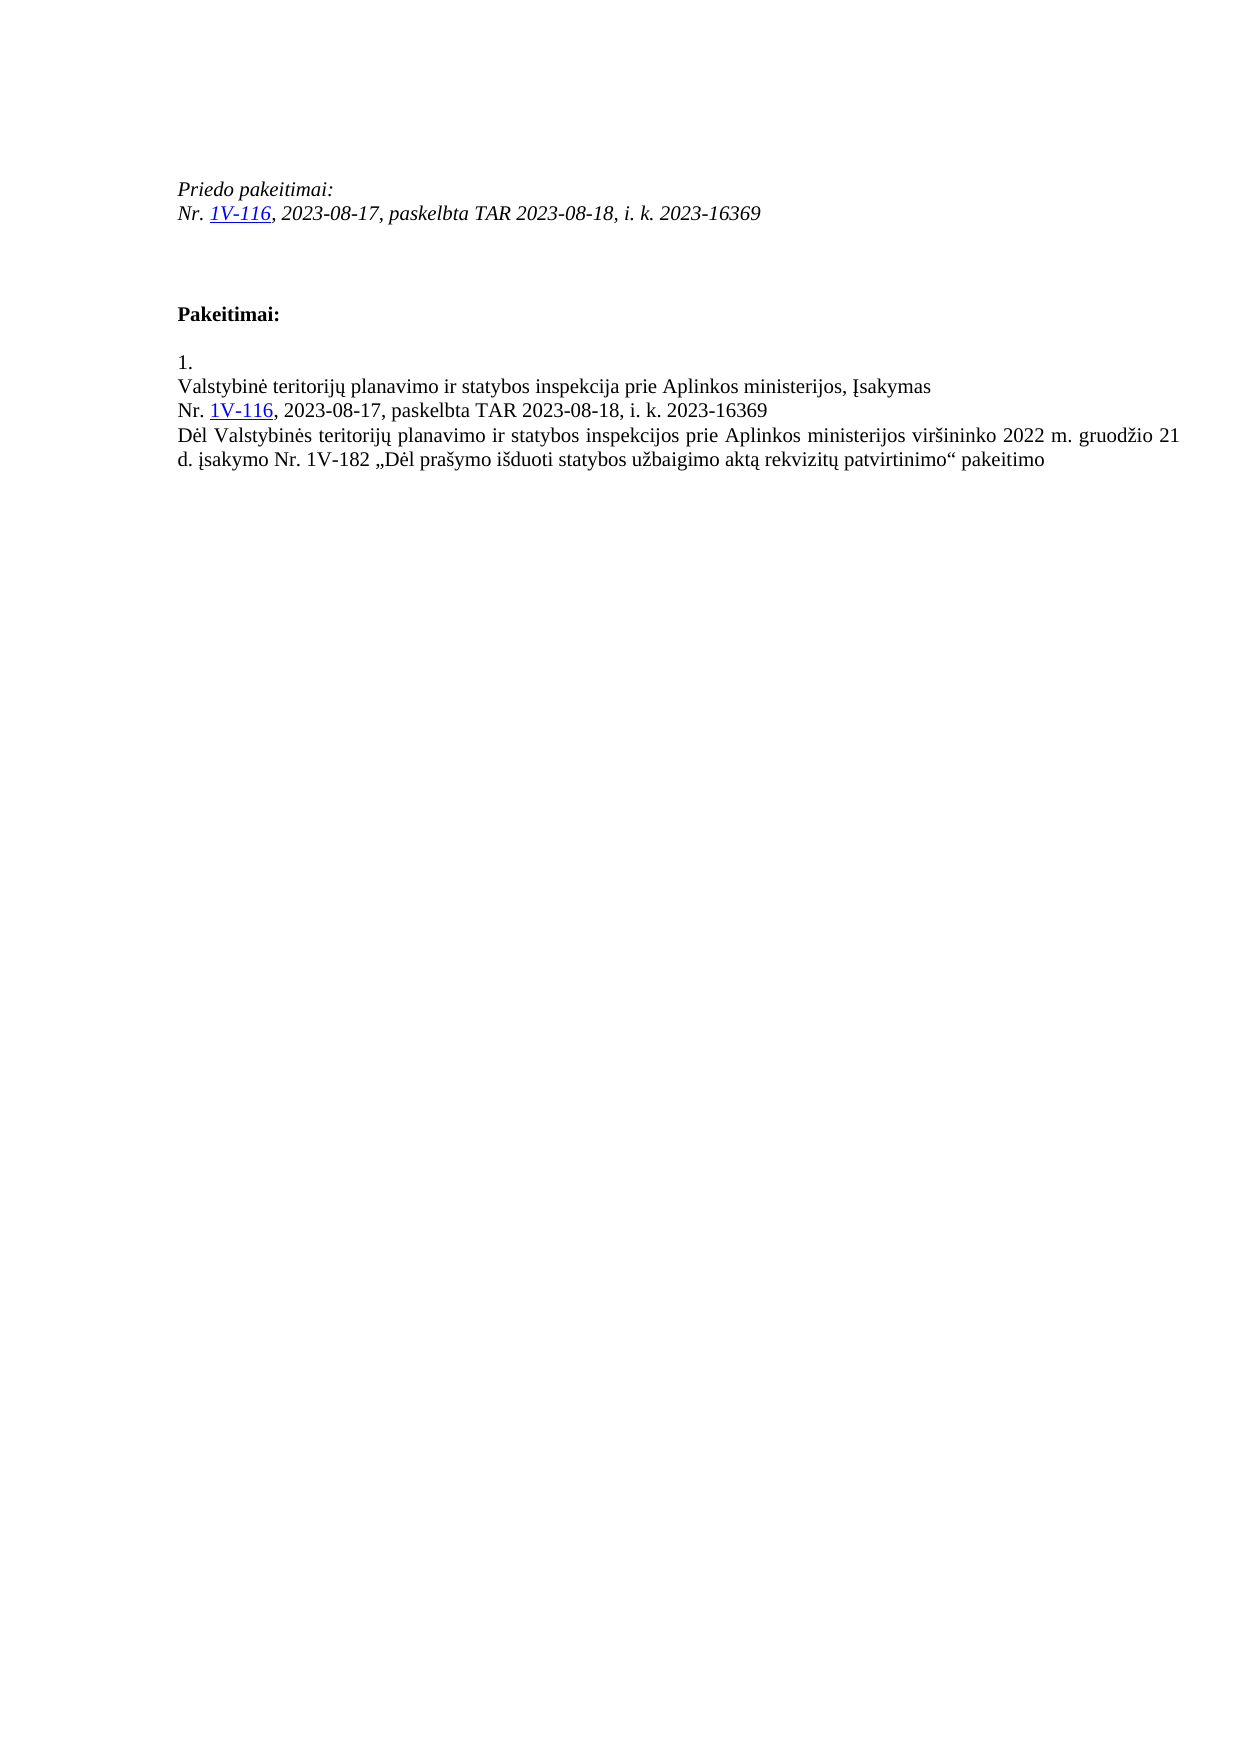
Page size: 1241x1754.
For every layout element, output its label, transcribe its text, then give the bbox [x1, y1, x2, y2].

text Dėl Valstybinės teritorijų planavimo ir statybos inspekcijos prie Aplinkos ministerijos viršininko 2022 m. gruodžio 21 d. įsakymo Nr. 1V-182 „Dėl prašymo išduoti statybos užbaigimo aktą rekvizitų patvirtinimo“ pakeitimo [177, 422, 1181, 471]
text Valstybinė teritorijų planavimo ir statybos inspekcija prie Aplinkos ministerijos, Įsakymas [177, 374, 1181, 398]
text Nr. 1V-116, 2023-08-17, paskelbta TAR 2023-08-18, i. k. 2023-16369 [177, 201, 1181, 225]
text Pakeitimai: [177, 302, 1181, 326]
text Nr. 1V-116, 2023-08-17, paskelbta TAR 2023-08-18, i. k. 2023-16369 [177, 398, 1181, 422]
text Priedo pakeitimai: [177, 177, 1181, 201]
text 1. [177, 350, 1181, 374]
